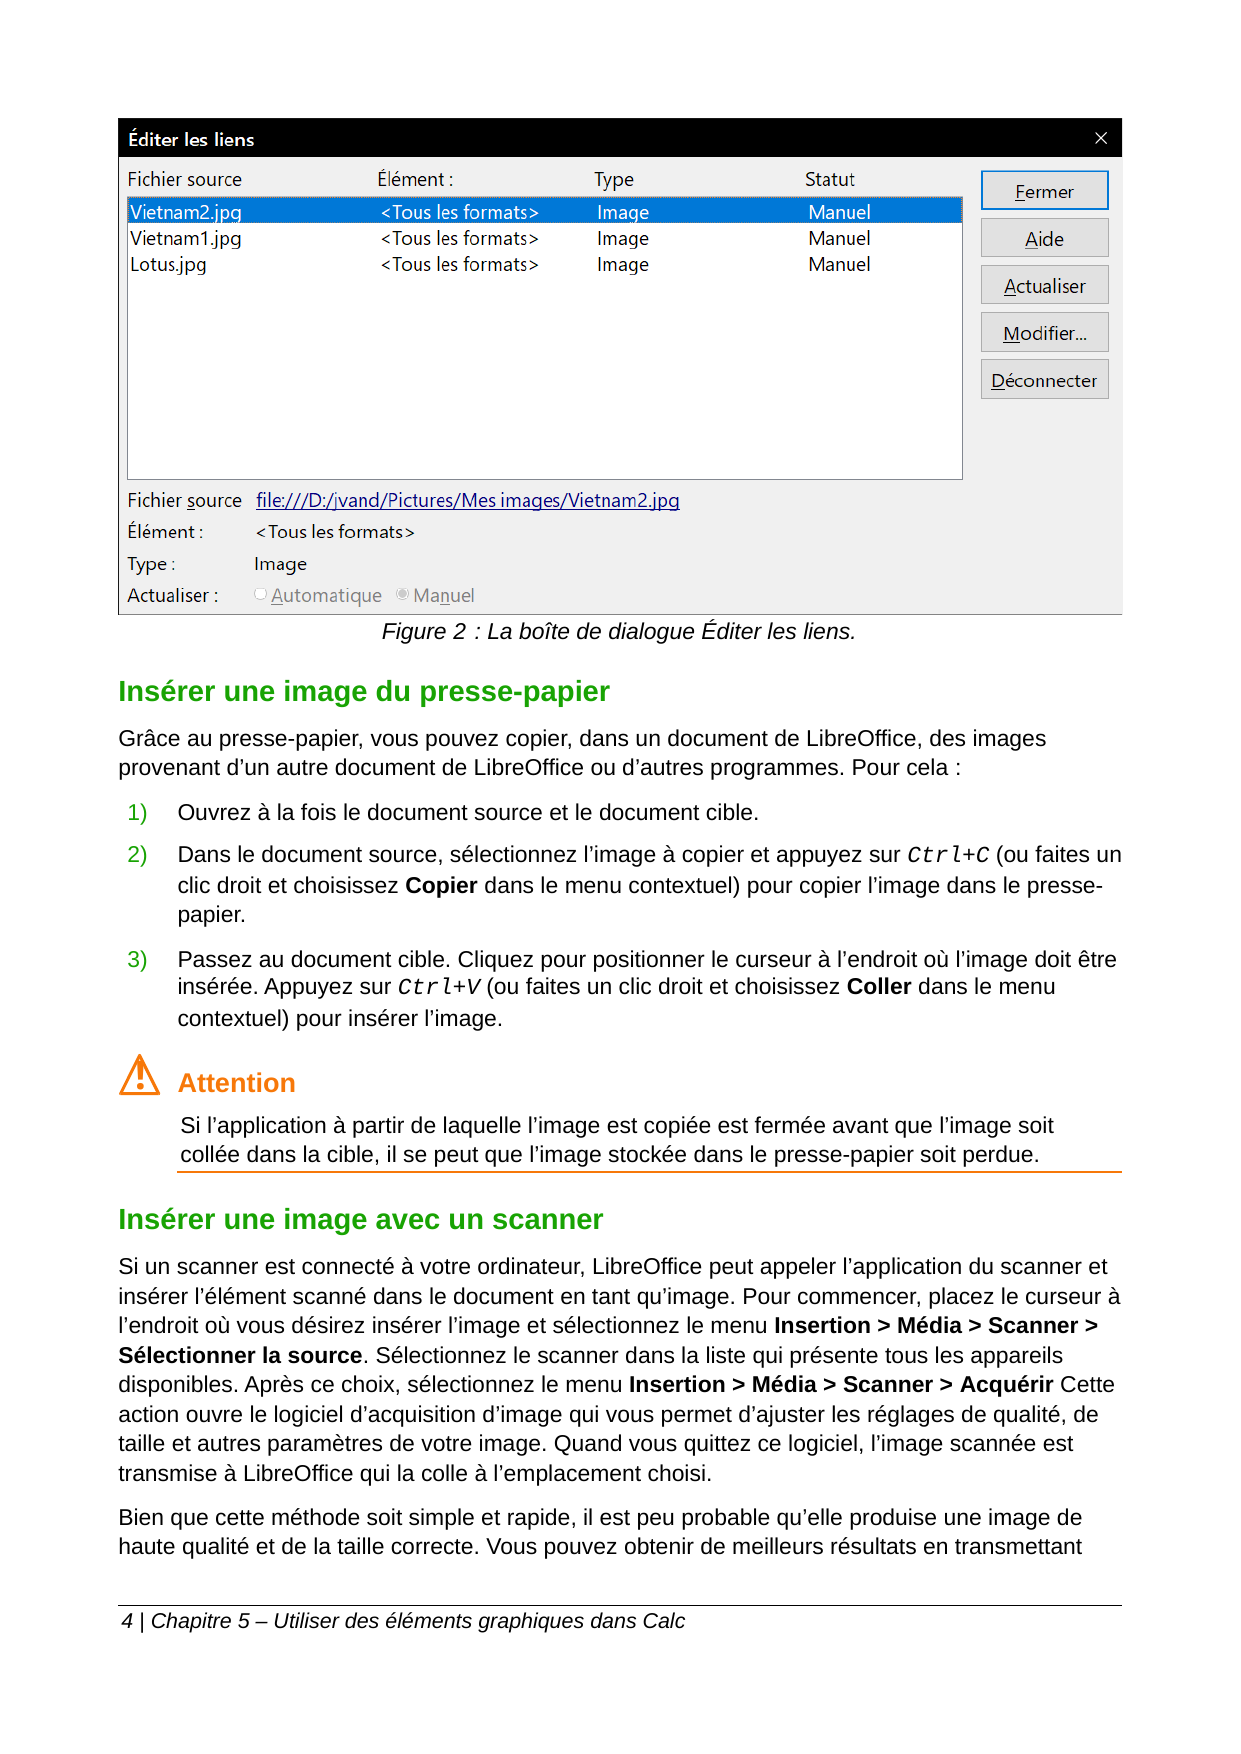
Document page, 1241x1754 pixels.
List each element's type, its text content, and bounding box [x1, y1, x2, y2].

list Attention [118, 1053, 1122, 1098]
list Dans le document source, sélectionnez l’image à copier et appuyez sur Ctrl+C (ou faites un clic droit et choisissez Copier dans le menu contextuel) pour copier l’image dans le presse-papier. [148, 839, 1122, 928]
picture [118, 118, 1123, 615]
text Figure 2 : La boîte de dialogue Éditer les liens. [118, 615, 1122, 644]
text Grâce au presse-papier, vous pouvez copier, dans un document de LibreOffice, des images provenant d’un autre document de LibreOffice ou d’autres programmes. Pour cela : [118, 722, 1122, 781]
subtitle Insérer une image du presse-papier [118, 674, 1122, 707]
list Passez au document cible. Cliquez pour positionner le curseur à l’endroit où l’image doit être insérée. Appuyez sur Ctrl+V (ou faites un clic droit et choisissez Coller dans le menu contextuel) pour insérer l’image. [148, 942, 1122, 1031]
subtitle Insérer une image avec un scanner [118, 1202, 1122, 1236]
text Bien que cette méthode soit simple et rapide, il est peu probable qu’elle produise une image de haute qualité et de la taille correcte. Vous pouvez obtenir de meilleurs résultats en transmettant [118, 1501, 1122, 1559]
text Si un scanner est connecté à votre ordinateur, LibreOffice peut appeler l’application du scanner et insérer l’élément scanné dans le document en tant qu’image. Pour commencer, placez le curseur à l’endroit où vous désirez insérer l’image et sélectionnez le menu Insertion > Média > Scanner > Sélectionner la source. Sélectionnez le scanner dans la liste qui présente tous les appareils disponibles. Après ce choix, sélectionnez le menu Insertion > Média > Scanner > Acquérir Cette action ouvre le logiciel d’acquisition d’image qui vous permet d’ajuster les réglages de qualité, de taille et autres paramètres de votre image. Quand vous quittez ce logiciel, l’image scannée est transmise à LibreOffice qui la colle à l’emplacement choisi. [118, 1250, 1122, 1486]
list Ouvrez à la fois le document source et le document cible. [148, 795, 1122, 825]
text Si l’application à partir de laquelle l’image est copiée est fermée avant que l’image soit collée dans la cible, il se peut que l’image stockée dans le presse-papier soit perdue. [177, 1106, 1122, 1171]
